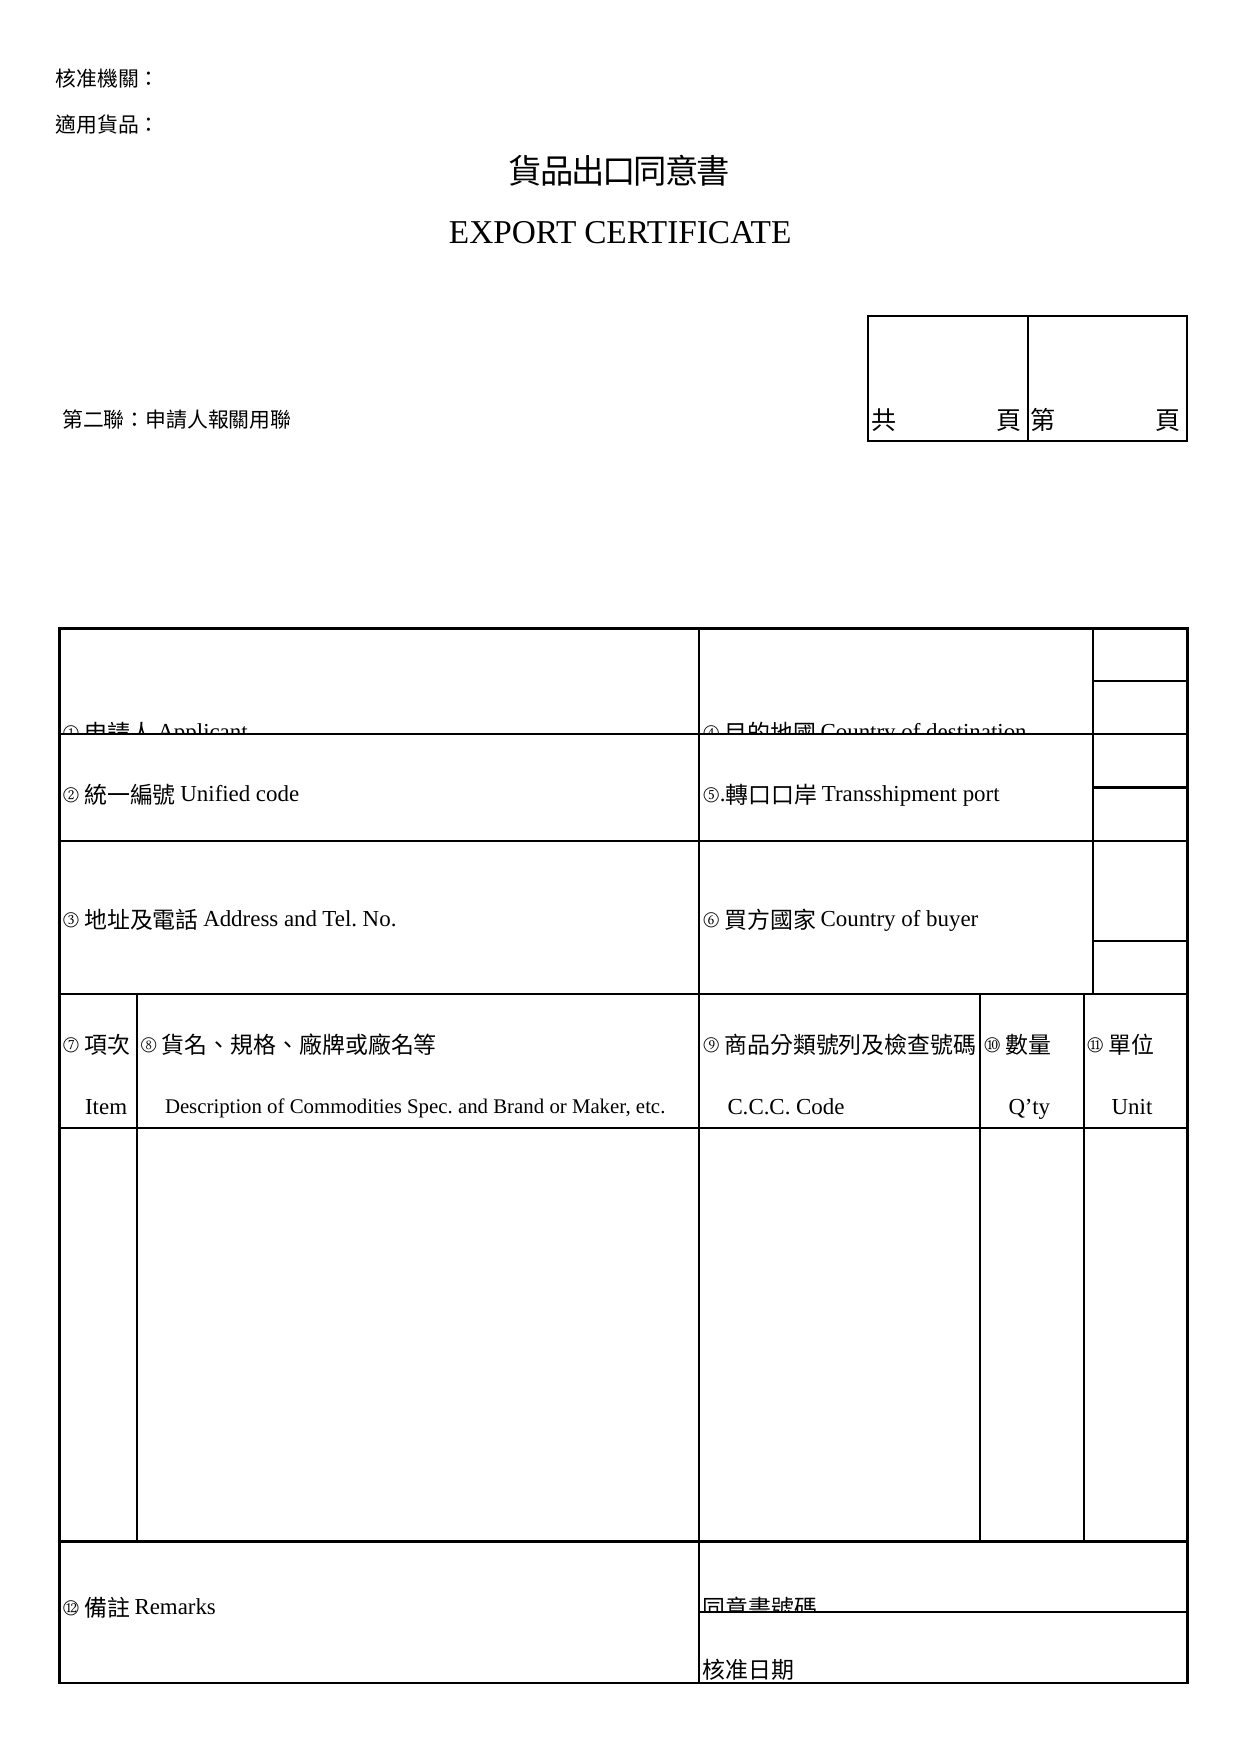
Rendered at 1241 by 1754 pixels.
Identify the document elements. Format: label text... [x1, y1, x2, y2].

table_cell [700, 1129, 979, 1540]
table_cell [61, 1129, 136, 1540]
table_cell [905, 1613, 1186, 1682]
table_cell ⑤.轉口口岸Transshipment port [700, 735, 1092, 839]
table_cell [138, 1129, 698, 1540]
table_cell ⑩數量 Q’ty [981, 995, 1083, 1127]
table_header 共 頁 [869, 317, 1027, 439]
table_cell [1094, 842, 1186, 939]
table_cell [1085, 1129, 1186, 1540]
table_cell ⑪單位 Unit [1085, 995, 1186, 1127]
table_cell [981, 1129, 1083, 1540]
table_cell ⑧貨名、規格、廠牌或廠名等 Description of Commodities Spec. and Brand or Maker, etc. [138, 995, 698, 1127]
table_cell ②統一編號Unified code [61, 735, 698, 839]
table_header [325, 315, 867, 439]
table_cell ③地址及電話Address and Tel. No. [61, 842, 698, 993]
table_header 第 頁 [1029, 317, 1186, 439]
table_cell [1094, 789, 1186, 839]
table_cell ⑥買方國家Country of buyer [700, 842, 1092, 993]
table_cell ⑦項次 Item [61, 995, 136, 1127]
table_header 貨品出口同意書 EXPORT CERTIFICATE [40, 60, 1108, 252]
table_cell ⑨商品分類號列及檢查號碼 C.C.C. Code [700, 995, 979, 1127]
table_cell [905, 1543, 1186, 1611]
table_cell [1094, 942, 1186, 993]
table_cell 核准日期 Issue Date [700, 1613, 905, 1682]
table_header [1094, 630, 1186, 680]
table_cell [1094, 682, 1186, 733]
table_header ①申請人Applicant [61, 630, 698, 733]
table_header ④目的地國Country of destination [700, 630, 1092, 733]
table_cell ⑫備註Remarks 1.請確實依具結保證，絕不超量製造，亦不流入國內市場。 2.請於通關出口後向出口地海關申請出口副報單（出口證明聯），並應於七日內經當地警察局轉報警政署備查。 [61, 1543, 698, 1682]
table_header 第二聯：申請人報關用聯 [59, 315, 324, 439]
table_cell [1094, 735, 1186, 786]
table_cell 同意書號碼 Certificate No. [700, 1543, 905, 1611]
